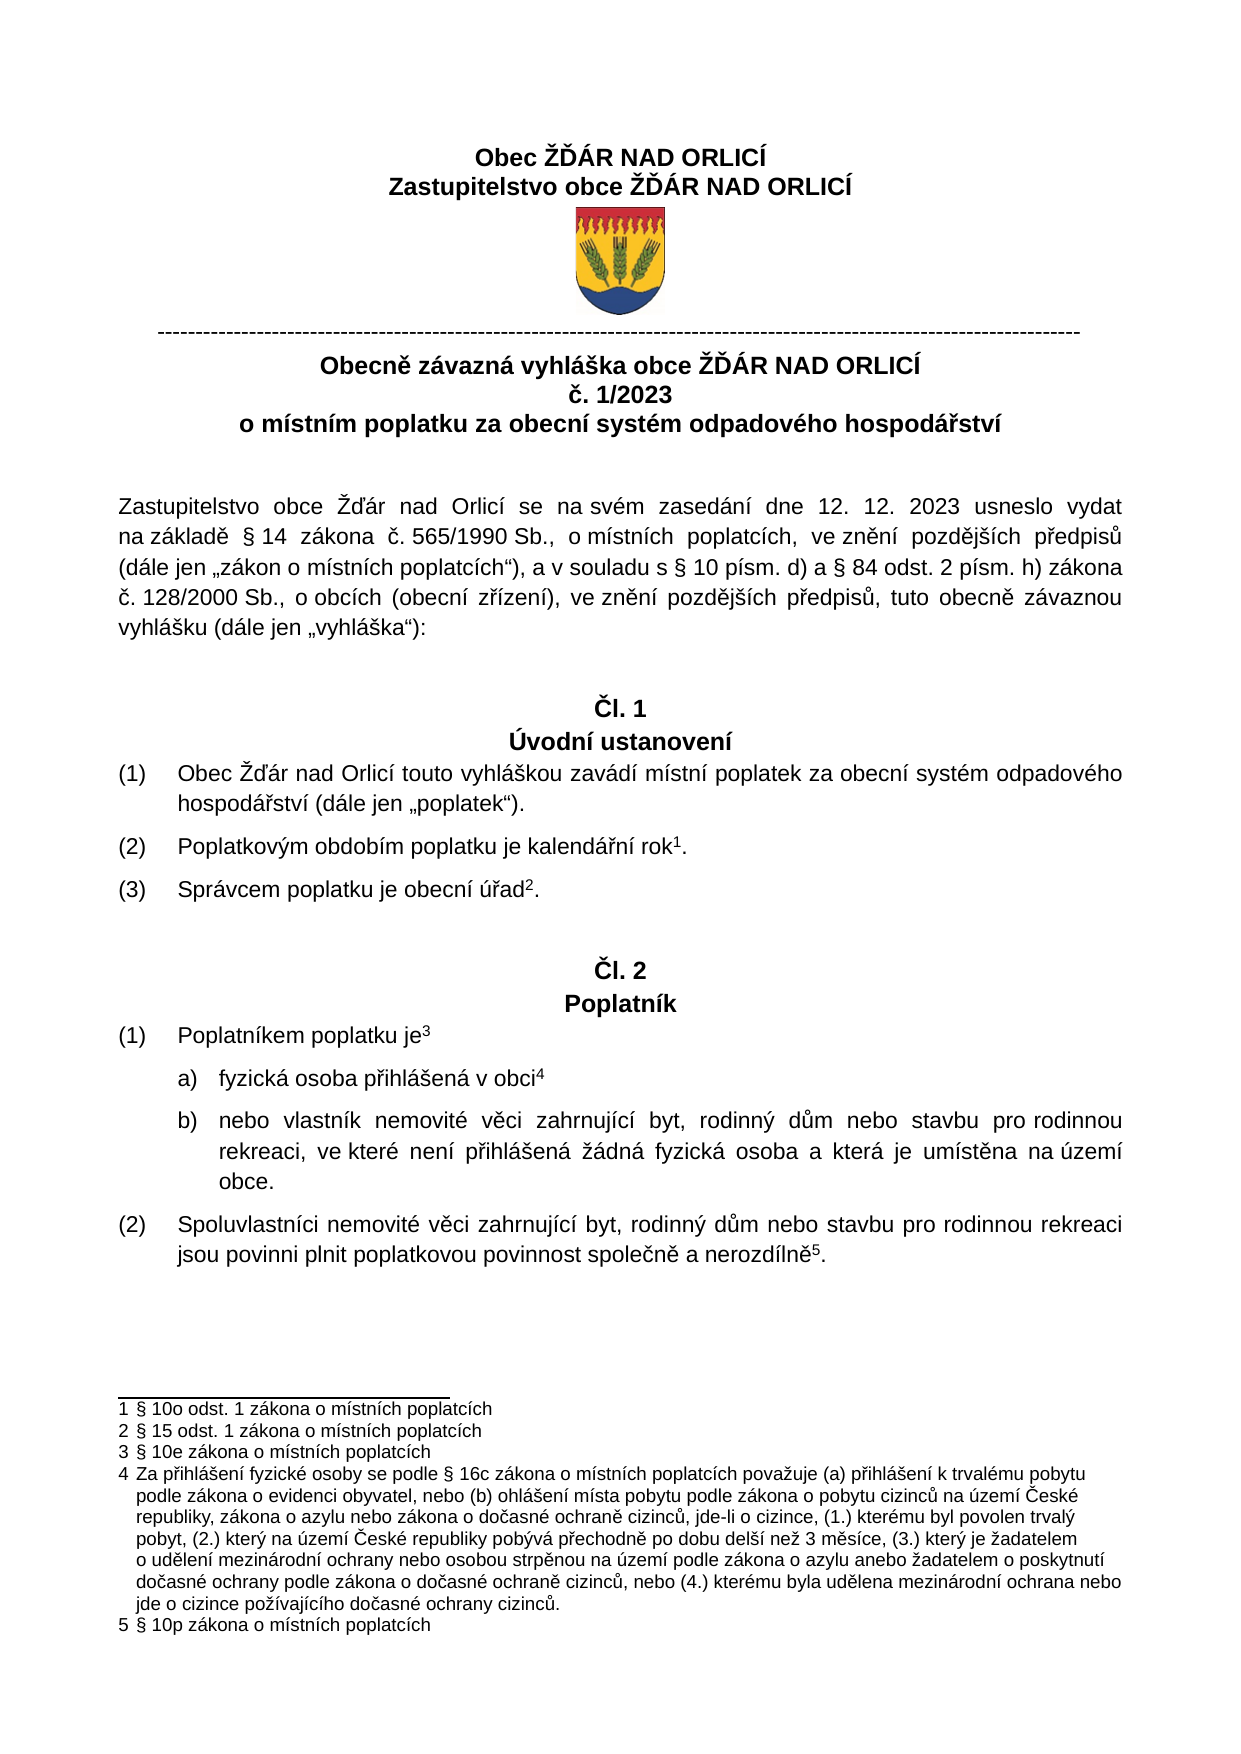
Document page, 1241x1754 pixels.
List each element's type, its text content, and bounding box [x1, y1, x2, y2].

list Poplatkovým obdobím poplatku je kalendářní rok. [118, 833, 1122, 859]
list § 15 odst. 1 zákona o místních poplatcích [118, 1420, 1122, 1441]
list § 10o odst. 1 zákona o místních poplatcích [118, 1398, 1122, 1420]
list Poplatníkem poplatku je [118, 1022, 1122, 1048]
subtitle Obecně závazná vyhláška obce ŽĎÁR NAD ORLICÍ [118, 351, 1122, 380]
subtitle č. 1/2023 o místním poplatku za obecní systém odpadového hospodářství [118, 380, 1122, 437]
list fyzická osoba přihlášená v obci [177, 1065, 1122, 1091]
text Obec ŽĎÁR NAD ORLICÍ Zastupitelstvo obce ŽĎÁR NAD ORLICÍ [118, 143, 1122, 201]
list § 10e zákona o místních poplatcích [118, 1441, 1122, 1463]
text ------------------------------------------------------------------------------------------------------------------------- [118, 316, 1122, 347]
subtitle Čl. 2 Poplatník [118, 956, 1122, 1018]
list Spoluvlastníci nemovité věci zahrnující byt, rodinný dům nebo stavbu pro rodinnou rekreaci jsou povinni plnit poplatkovou povinnost společně a nerozdílně. [118, 1211, 1122, 1267]
list Za přihlášení fyzické osoby se podle § 16c zákona o místních poplatcích považuje (a) přihlášení k trvalému pobytu podle zákona o evidenci obyvatel, nebo (b) ohlášení místa pobytu podle zákona o pobytu cizinců na území České republiky, zákona o azylu nebo zákona o dočasné ochraně cizinců, jde-li o cizince, (1.) kterému byl povolen trvalý pobyt, (2.) který na území České republiky pobývá přechodně po dobu delší než 3 měsíce, (3.) který je žadatelem o udělení mezinárodní ochrany nebo osobou strpěnou na území podle zákona o azylu anebo žadatelem o poskytnutí dočasné ochrany podle zákona o dočasné ochraně cizinců, nebo (4.) kterému byla udělena mezinárodní ochrana nebo jde o cizince požívajícího dočasné ochrany cizinců. [118, 1463, 1122, 1614]
list § 10p zákona o místních poplatcích [118, 1614, 1122, 1635]
list Správcem poplatku je obecní úřad. [118, 876, 1122, 902]
subtitle Čl. 1 Úvodní ustanovení [118, 694, 1122, 756]
list Obec Žďár nad Orlicí touto vyhláškou zavádí místní poplatek za obecní systém odpadového hospodářství (dále jen „poplatek“). [118, 760, 1122, 817]
list nebo vlastník nemovité věci zahrnující byt, rodinný dům nebo stavbu pro rodinnou rekreaci, ve které není přihlášená žádná fyzická osoba a která je umístěna na území obce. [177, 1107, 1122, 1194]
text Zastupitelstvo obce Žďár nad Orlicí se na svém zasedání dne 12. 12. 2023 usneslo vydat na základě § 14 zákona č. 565/1990 Sb., o místních poplatcích, ve znění pozdějších předpisů (dále jen „zákon o místních poplatcích“), a v souladu s § 10 písm. d) a § 84 odst. 2 písm. h) zákona č. 128/2000 Sb., o obcích (obecní zřízení), ve znění pozdějších předpisů, tuto obecně závaznou vyhlášku (dále jen „vyhláška“): [118, 493, 1122, 640]
